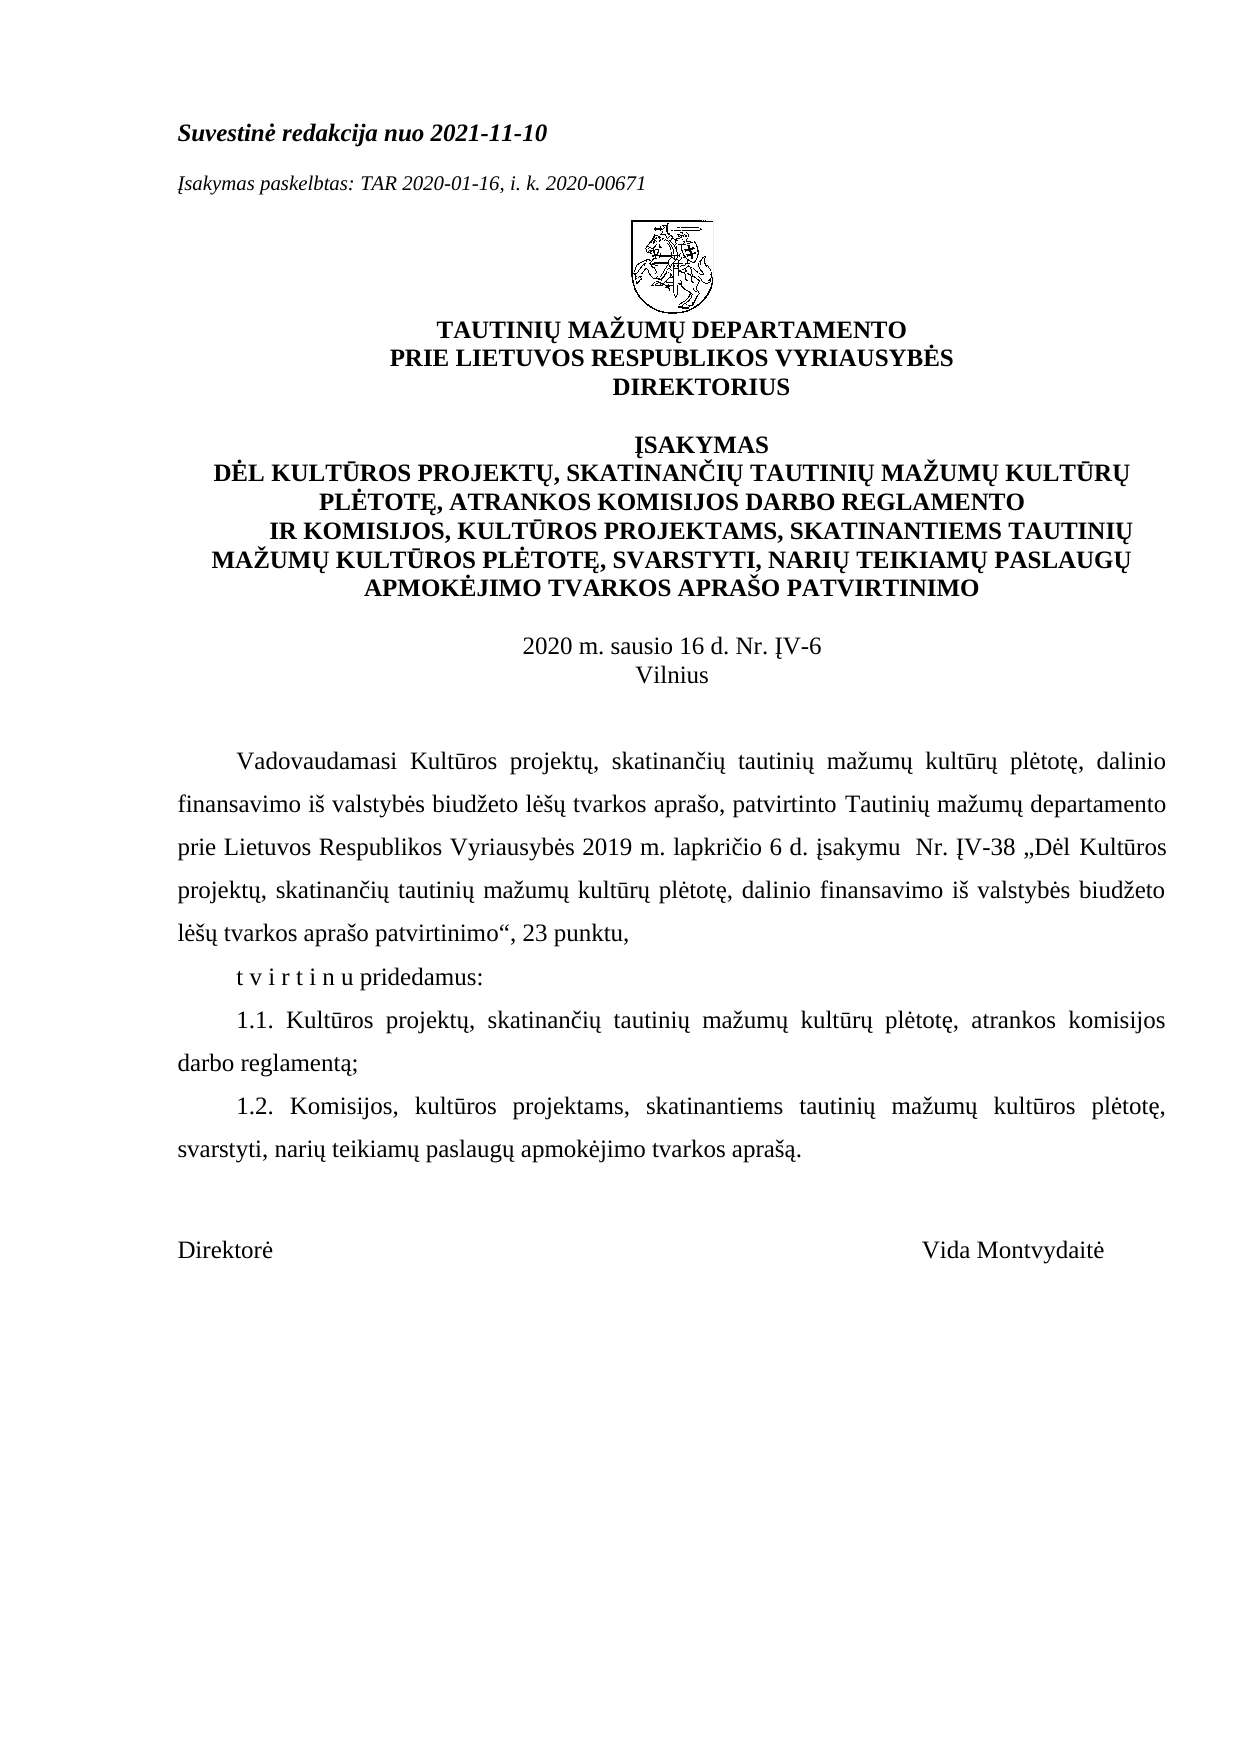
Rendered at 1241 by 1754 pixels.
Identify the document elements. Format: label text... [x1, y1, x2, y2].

text PRIE LIETUVOS RESPUBLIKOS VYRIAUSYBĖS [177, 343, 1167, 372]
text t v i r t i n u pridedamus: [177, 962, 1167, 990]
text DĖL KULTŪROS PROJEKTŲ, SKATINANČIŲ TAUTINIŲ MAŽUMŲ KULTŪRŲ PLĖTOTĘ, ATRANKOS KOMISIJOS DARBO REGLAMENTO [177, 458, 1167, 516]
text Vilnius [177, 660, 1167, 688]
text ĮSAKYMAS [177, 430, 1167, 458]
text 2020 m. sausio 16 d. Nr. ĮV-6 [177, 631, 1167, 660]
text DIREKTORIUS [177, 372, 1167, 401]
text IR KOMISIJOS, KULTŪROS PROJEKTAMS, SKATINANTIEMS TAUTINIŲ MAŽUMŲ KULTŪROS PLĖTOTĘ, SVARSTYTI, NARIŲ TEIKIAMŲ PASLAUGŲ APMOKĖJIMO TVARKOS APRAŠO PATVIRTINIMO [177, 516, 1167, 602]
text Suvestinė redakcija nuo 2021-11-10 [177, 118, 1167, 147]
text Direktorė Vida Montvydaitė [177, 1235, 1167, 1263]
text Įsakymas paskelbtas: TAR 2020-01-16, i. k. 2020-00671 [177, 171, 1167, 195]
text 1.1. Kultūros projektų, skatinančių tautinių mažumų kultūrų plėtotę, atrankos komisijos darbo reglamentą; [177, 1005, 1167, 1077]
text Vadovaudamasi Kultūros projektų, skatinančių tautinių mažumų kultūrų plėtotę, dalinio finansavimo iš valstybės biudžeto lėšų tvarkos aprašo, patvirtinto Tautinių mažumų departamento prie Lietuvos Respublikos Vyriausybės 2019 m. lapkričio 6 d. įsakymu Nr. ĮV-38 „Dėl Kultūros projektų, skatinančių tautinių mažumų kultūrų plėtotę, dalinio finansavimo iš valstybės biudžeto lėšų tvarkos aprašo patvirtinimo“, 23 punktu, [177, 746, 1167, 947]
text 1.2. Komisijos, kultūros projektams, skatinantiems tautinių mažumų kultūros plėtotę, svarstyti, narių teikiamų paslaugų apmokėjimo tvarkos aprašą. [177, 1091, 1167, 1163]
text TAUTINIŲ MAŽUMŲ DEPARTAMENTO [177, 315, 1167, 343]
